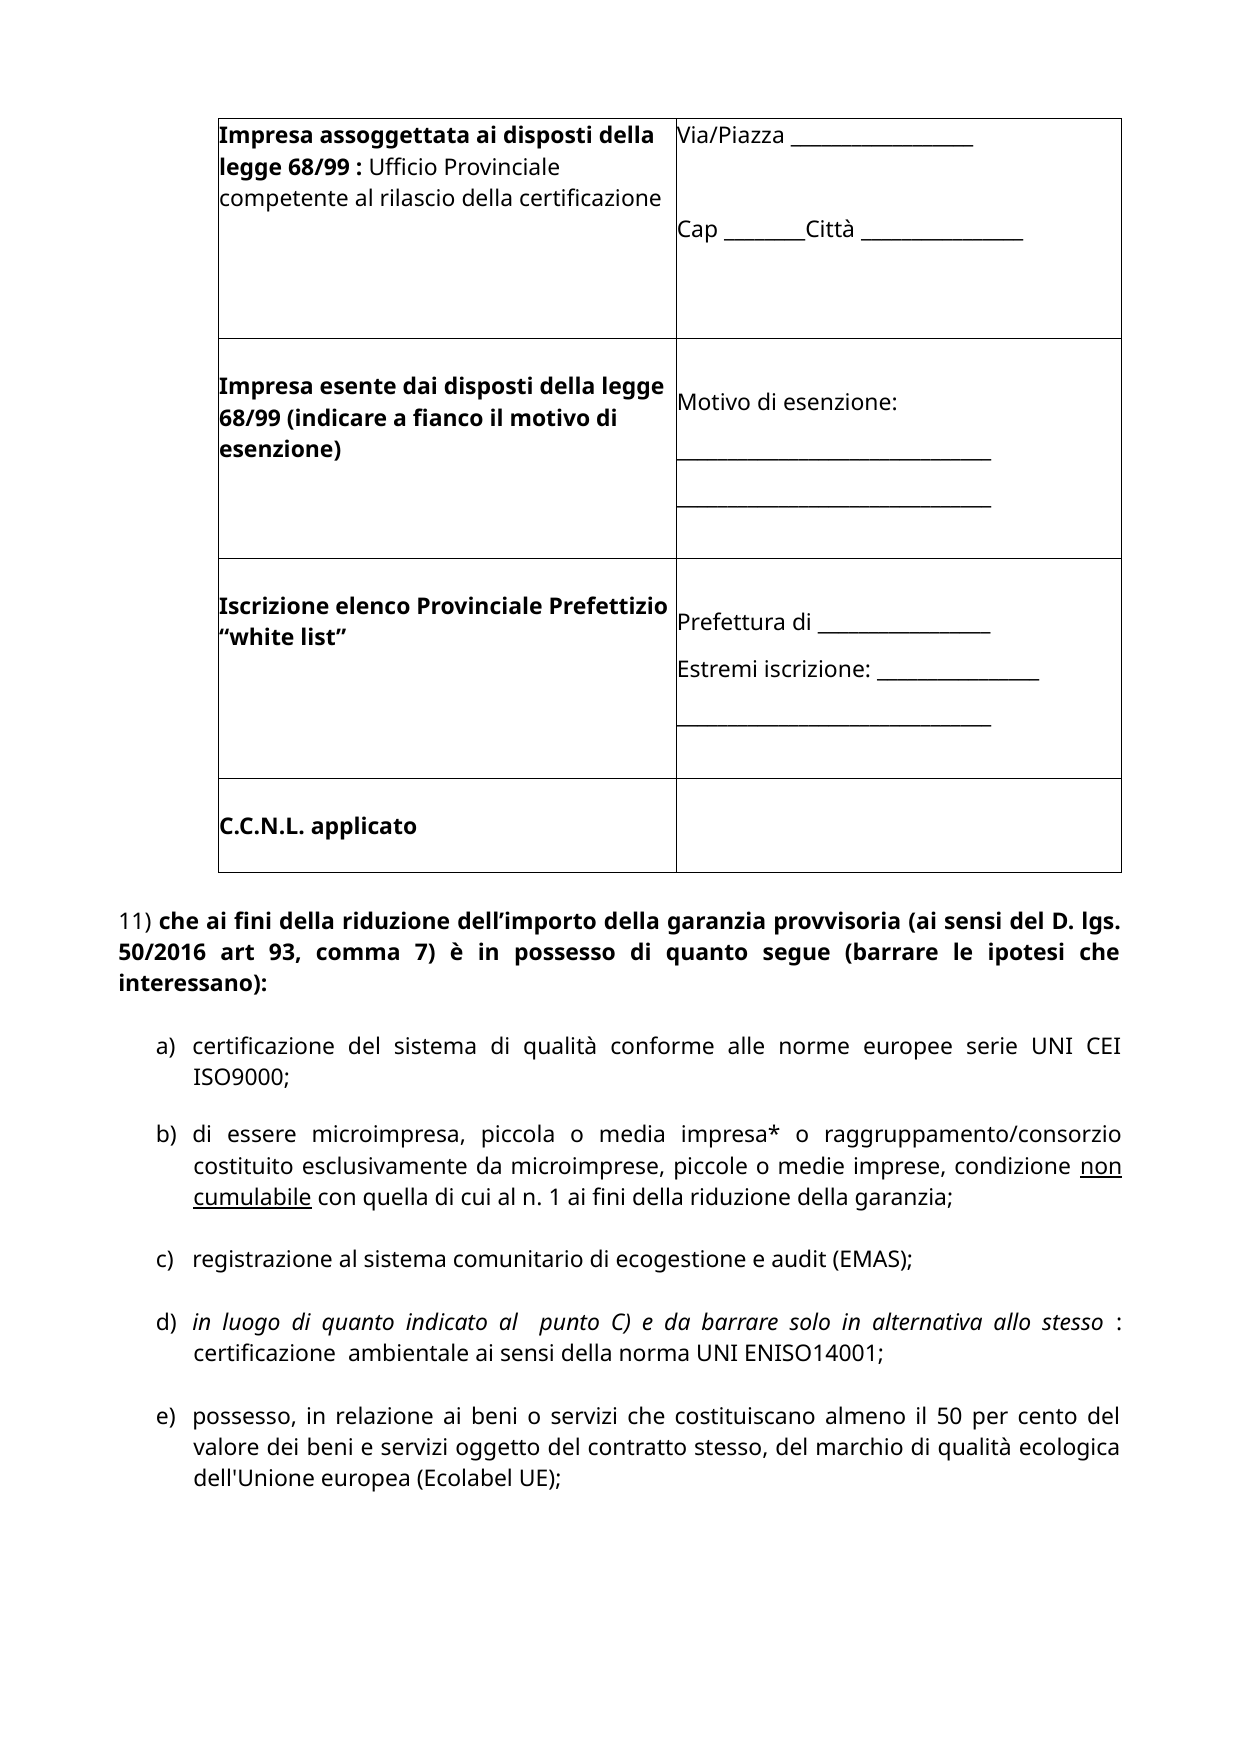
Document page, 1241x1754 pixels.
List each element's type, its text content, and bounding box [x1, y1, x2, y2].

table_cell Iscrizione elenco Provinciale Prefettizio “white list” [219, 559, 676, 777]
table_cell Impresa esente dai disposti della legge 68/99 (indicare a fianco il motivo di esenzione) [219, 339, 676, 558]
table_cell C.C.N.L. applicato [219, 779, 676, 872]
table_header Via/Piazza __________________ Cap ________Città ________________ [677, 119, 1121, 338]
list in luogo di quanto indicato al punto C) e da barrare solo in alternativa allo stesso : certificazione ambientale ai sensi della norma UNI ENISO14001; [156, 1306, 1122, 1368]
table_cell Motivo di esenzione: _______________________________ _______________________________ [677, 339, 1121, 558]
table_cell [677, 779, 1121, 872]
list certificazione del sistema di qualità conforme alle norme europee serie UNI CEI ISO9000; [156, 1029, 1122, 1092]
table_header Impresa assoggettata ai disposti della legge 68/99 : Ufficio Provinciale competente al rilascio della certificazione [219, 119, 676, 338]
text 11) che ai fini della riduzione dell’importo della garanzia provvisoria (ai sensi del D. lgs. 50/2016 art 93, comma 7) è in possesso di quanto segue (barrare le ipotesi che interessano): [118, 904, 1122, 998]
list di essere microimpresa, piccola o media impresa* o raggruppamento/consorzio costituito esclusivamente da microimprese, piccole o medie imprese, condizione non cumulabile con quella di cui al n. 1 ai fini della riduzione della garanzia; [156, 1118, 1122, 1212]
list possesso, in relazione ai beni o servizi che costituiscano almeno il 50 per cento del valore dei beni e servizi oggetto del contratto stesso, del marchio di qualità ecologica dell'Unione europea (Ecolabel UE); [156, 1400, 1122, 1493]
table_cell Prefettura di _________________ Estremi iscrizione: ________________ _______________________________ [677, 559, 1121, 777]
list registrazione al sistema comunitario di ecogestione e audit (EMAS); [156, 1243, 1122, 1275]
